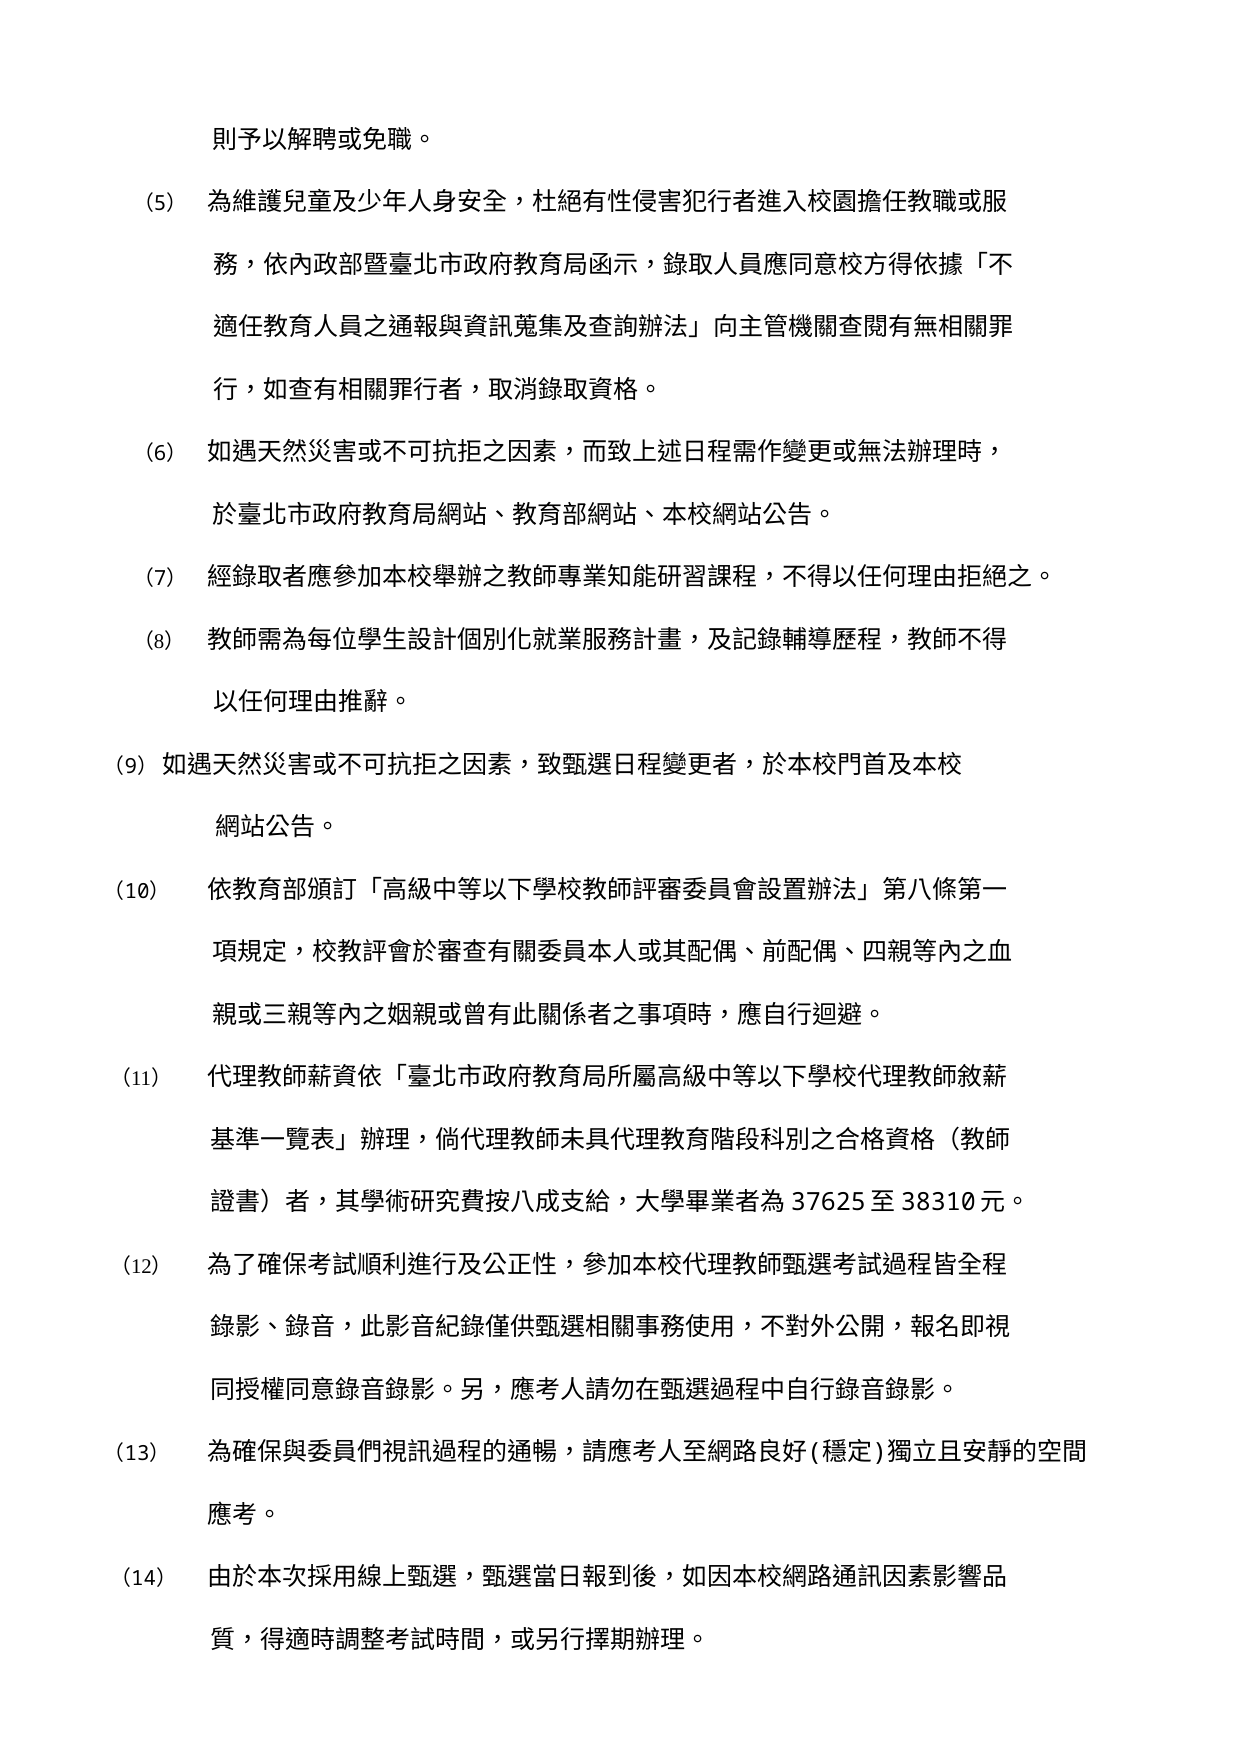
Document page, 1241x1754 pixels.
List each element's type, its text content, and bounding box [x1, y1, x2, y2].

text 質，得適時調整考試時間，或另行擇期辦理。 [110, 1596, 1093, 1658]
list 為了確保考試順利進行及公正性，參加本校代理教師甄選考試過程皆全程 [110, 1221, 1093, 1283]
text 務，依內政部暨臺北市政府教育局函示，錄取人員應同意校方得依據「不 [133, 221, 1093, 283]
text 網站公告。 [133, 783, 1093, 846]
list 由於本次採用線上甄選，甄選當日報到後，如因本校網路通訊因素影響品 [110, 1533, 1093, 1596]
text 證書）者，其學術研究費按八成支給，大學畢業者為37625至38310元。 [110, 1158, 1093, 1221]
text 行，如查有相關罪行者，取消錄取資格。 [133, 346, 1093, 408]
list 教師需為每位學生設計個別化就業服務計畫，及記錄輔導歷程，教師不得 [133, 596, 1093, 658]
text 適任教育人員之通報與資訊蒐集及查詢辦法」向主管機關查閱有無相關罪 [133, 283, 1093, 346]
list 依教育部頒訂「高級中等以下學校教師評審委員會設置辦法」第八條第一 [103, 846, 1093, 908]
text 同授權同意錄音錄影。另，應考人請勿在甄選過程中自行錄音錄影。 [110, 1346, 1093, 1408]
text 於臺北市政府教育局網站、教育部網站、本校網站公告。 [133, 471, 1093, 533]
list 經錄取者應參加本校舉辦之教師專業知能研習課程，不得以任何理由拒絕之。 [133, 533, 1093, 596]
text 則予以解聘或免職。 [133, 96, 1093, 158]
list 為維護兒童及少年人身安全，杜絕有性侵害犯行者進入校園擔任教職或服 [133, 158, 1093, 221]
list 如遇天然災害或不可抗拒之因素，而致上述日程需作變更或無法辦理時， [133, 408, 1093, 471]
text 錄影、錄音，此影音紀錄僅供甄選相關事務使用，不對外公開，報名即視 [110, 1283, 1093, 1346]
list 為確保與委員們視訊過程的通暢，請應考人至網路良好(穩定)獨立且安靜的空間應考。 [103, 1408, 1093, 1533]
list 代理教師薪資依「臺北市政府教育局所屬高級中等以下學校代理教師敘薪 [110, 1033, 1093, 1096]
text 以任何理由推辭。 [133, 658, 1093, 721]
text 項規定，校教評會於審查有關委員本人或其配偶、前配偶、四親等內之血 [133, 908, 1093, 971]
text 親或三親等內之姻親或曾有此關係者之事項時，應自行迴避。 [133, 971, 1093, 1033]
text 基準一覽表」辦理，倘代理教師未具代理教育階段科別之合格資格（教師 [110, 1096, 1093, 1158]
list 如遇天然災害或不可抗拒之因素，致甄選日程變更者，於本校門首及本校 [103, 721, 1093, 783]
